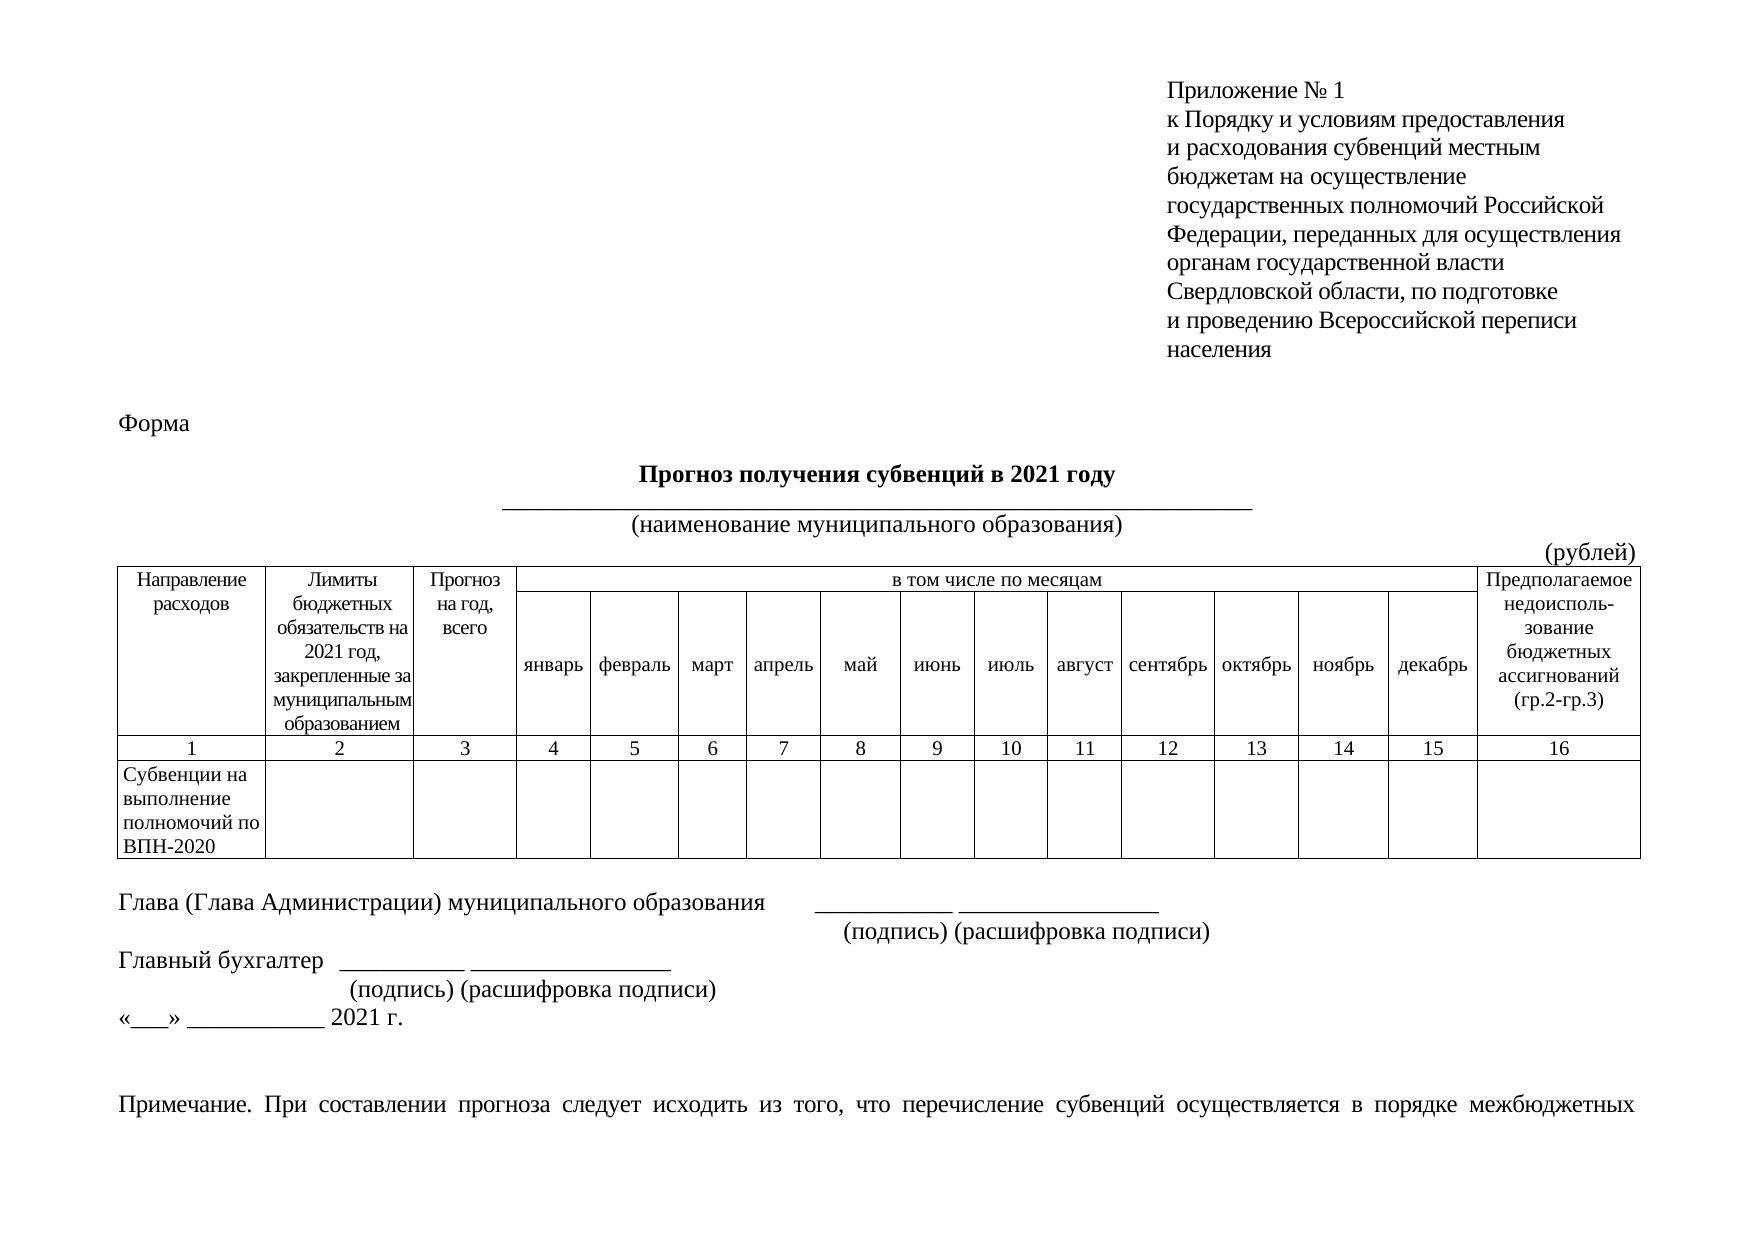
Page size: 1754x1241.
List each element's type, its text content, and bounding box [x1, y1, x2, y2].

text (подпись) (расшифровка подписи) [118, 916, 1636, 945]
text (подпись) (расшифровка подписи) [118, 974, 1636, 1002]
table_cell [1389, 761, 1477, 858]
table_cell октябрь [1215, 592, 1298, 735]
table_cell [679, 761, 746, 858]
table_cell 13 [1215, 736, 1298, 760]
table_cell январь [517, 592, 590, 735]
table_cell 7 [747, 736, 820, 760]
text к Порядку и условиям предоставления и расходования субвенций местным бюджетам на осуществление государственных полномочий Российской Федерации, переданных для осуществления органам государственной власти Свердловской области, по подготовке и проведению Всероссийской переписи населения [1167, 104, 1636, 362]
table_cell август [1048, 592, 1121, 735]
table_cell [747, 761, 820, 858]
table_cell [517, 761, 590, 858]
table_cell февраль [591, 592, 678, 735]
table_cell [821, 761, 900, 858]
text (рублей) [118, 537, 1636, 566]
table_cell [1048, 761, 1121, 858]
text Главный бухгалтер __________ ________________ [118, 945, 1636, 974]
table_cell май [821, 592, 900, 735]
table_cell 14 [1299, 736, 1388, 760]
table_cell сентябрь [1122, 592, 1214, 735]
table_cell 4 [517, 736, 590, 760]
table_cell Субвенции на выполнение полномочий по ВПН-2020 [118, 761, 265, 858]
table_cell 16 [1478, 736, 1640, 760]
table_cell [591, 761, 678, 858]
table_cell 12 [1122, 736, 1214, 760]
table_cell март [679, 592, 746, 735]
table_header Лимиты бюджетных обязательств на 2021 год, закрепленные за муниципальным образованием [266, 567, 413, 735]
table_cell [901, 761, 974, 858]
text Форма [118, 408, 1636, 437]
table_header Направление расходов [118, 567, 265, 735]
table_cell 1 [118, 736, 265, 760]
text Прогноз получения субвенций в 2021 году [118, 462, 1636, 487]
table_cell 5 [591, 736, 678, 760]
table_cell [414, 761, 516, 858]
table_cell 10 [975, 736, 1047, 760]
table_cell 6 [679, 736, 746, 760]
table_cell 15 [1389, 736, 1477, 760]
table_cell 8 [821, 736, 900, 760]
table_cell [1299, 761, 1388, 858]
text Глава (Глава Администрации) муниципального образования ___________ ________________ [118, 887, 1636, 916]
text «___» ___________ 2021 г. [118, 1002, 1636, 1031]
table_cell [1122, 761, 1214, 858]
table_header в том числе по месяцам [517, 567, 1477, 591]
table_header Предполагаемое недоисполь-зование бюджетных ассигнований (гр.2-гр.3) [1478, 567, 1640, 735]
text Примечание. При составлении прогноза следует исходить из того, что перечисление субвенций осуществляется в порядке межбюджетных [118, 1089, 1636, 1117]
table_cell июль [975, 592, 1047, 735]
table_cell [1215, 761, 1298, 858]
table_cell ноябрь [1299, 592, 1388, 735]
table_cell [975, 761, 1047, 858]
table_cell апрель [747, 592, 820, 735]
title ____________________________________________________________ [118, 487, 1636, 512]
table_cell 3 [414, 736, 516, 760]
table_header Прогноз на год, всего [414, 567, 516, 735]
title (наименование муниципального образования) [118, 512, 1636, 537]
table_cell 2 [266, 736, 413, 760]
table_cell 9 [901, 736, 974, 760]
text Приложение № 1 [1167, 75, 1636, 104]
table_cell декабрь [1389, 592, 1477, 735]
table_cell 11 [1048, 736, 1121, 760]
table_cell [1478, 761, 1640, 858]
table_cell июнь [901, 592, 974, 735]
table_cell [266, 761, 413, 858]
